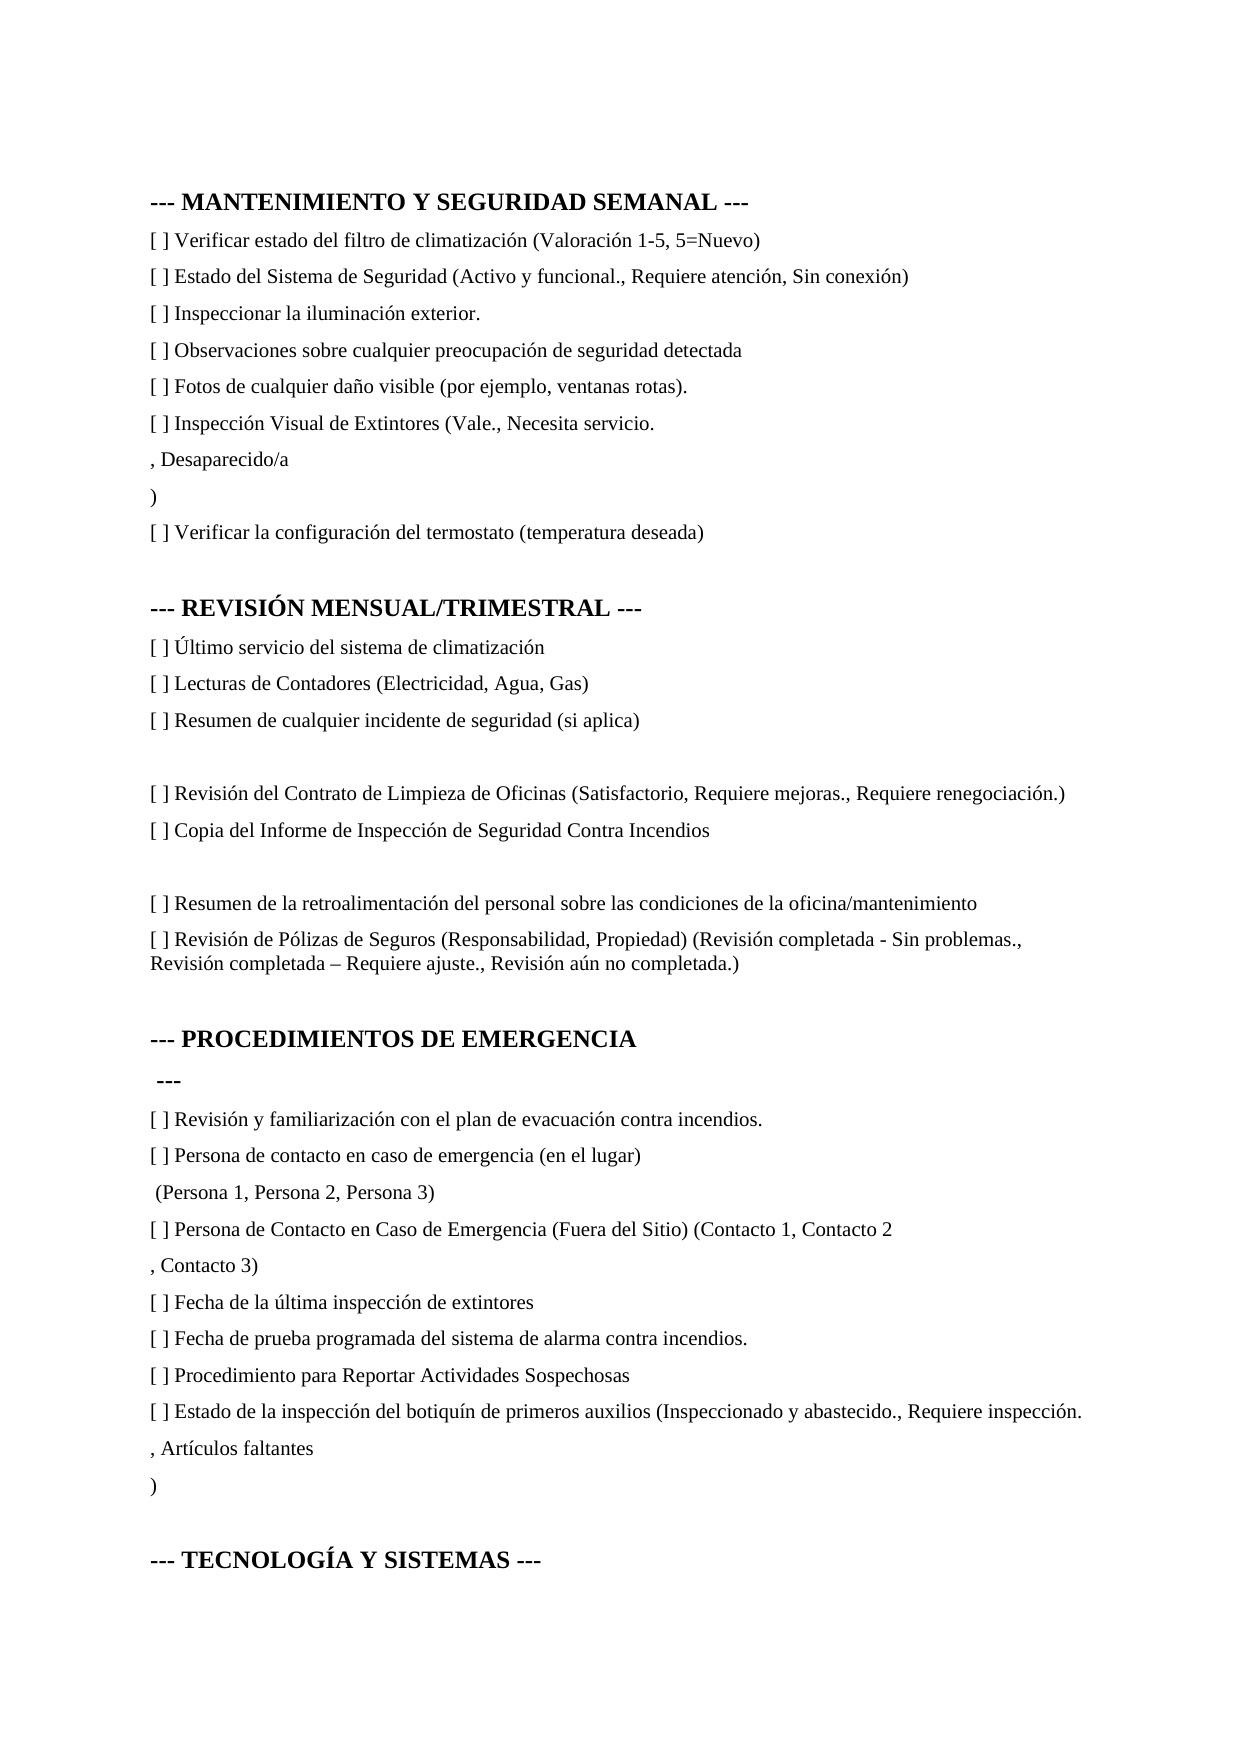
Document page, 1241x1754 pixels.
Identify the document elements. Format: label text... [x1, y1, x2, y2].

text [ ] Lecturas de Contadores (Electricidad, Agua, Gas) [150, 671, 1090, 695]
text [ ] Procedimiento para Reportar Actividades Sospechosas [150, 1363, 1090, 1387]
text [ ] Estado del Sistema de Seguridad (Activo y funcional., Requiere atención, Sin conexión) [150, 264, 1090, 288]
text --- [150, 1066, 1090, 1094]
text [ ] Revisión y familiarización con el plan de evacuación contra incendios. [150, 1107, 1090, 1131]
text , Artículos faltantes [150, 1436, 1090, 1460]
text --- PROCEDIMIENTOS DE EMERGENCIA [150, 1024, 1090, 1053]
text --- REVISIÓN MENSUAL/TRIMESTRAL --- [150, 593, 1090, 622]
text [ ] Fotos de cualquier daño visible (por ejemplo, ventanas rotas). [150, 374, 1090, 398]
text [ ] Revisión de Pólizas de Seguros (Responsabilidad, Propiedad) (Revisión completada - Sin problemas., Revisión completada – Requiere ajuste., Revisión aún no completada.) [150, 927, 1090, 975]
text [ ] Fecha de la última inspección de extintores [150, 1290, 1090, 1314]
text [ ] Fecha de prueba programada del sistema de alarma contra incendios. [150, 1326, 1090, 1350]
text [ ] Resumen de cualquier incidente de seguridad (si aplica) [150, 708, 1090, 732]
text [ ] Verificar estado del filtro de climatización (Valoración 1-5, 5=Nuevo) [150, 228, 1090, 252]
text --- MANTENIMIENTO Y SEGURIDAD SEMANAL --- [150, 187, 1090, 215]
text ) [150, 1472, 1090, 1497]
text [ ] Persona de Contacto en Caso de Emergencia (Fuera del Sitio) (Contacto 1, Contacto 2 [150, 1217, 1090, 1241]
text [ ] Resumen de la retroalimentación del personal sobre las condiciones de la oficina/mantenimiento [150, 891, 1090, 915]
text , Desaparecido/a [150, 447, 1090, 471]
text [ ] Verificar la configuración del termostato (temperatura deseada) [150, 520, 1090, 544]
text , Contacto 3) [150, 1253, 1090, 1277]
text [ ] Revisión del Contrato de Limpieza de Oficinas (Satisfactorio, Requiere mejoras., Requiere renegociación.) [150, 781, 1090, 805]
text [ ] Copia del Informe de Inspección de Seguridad Contra Incendios [150, 817, 1090, 842]
text ) [150, 484, 1090, 508]
text [ ] Estado de la inspección del botiquín de primeros auxilios (Inspeccionado y abastecido., Requiere inspección. [150, 1399, 1090, 1423]
text [ ] Inspeccionar la iluminación exterior. [150, 301, 1090, 325]
text [ ] Inspección Visual de Extintores (Vale., Necesita servicio. [150, 411, 1090, 435]
text [ ] Observaciones sobre cualquier preocupación de seguridad detectada [150, 337, 1090, 362]
text [ ] Último servicio del sistema de climatización [150, 635, 1090, 659]
text [ ] Persona de contacto en caso de emergencia (en el lugar) [150, 1143, 1090, 1167]
text (Persona 1, Persona 2, Persona 3) [150, 1180, 1090, 1204]
text --- TECNOLOGÍA Y SISTEMAS --- [150, 1546, 1090, 1574]
